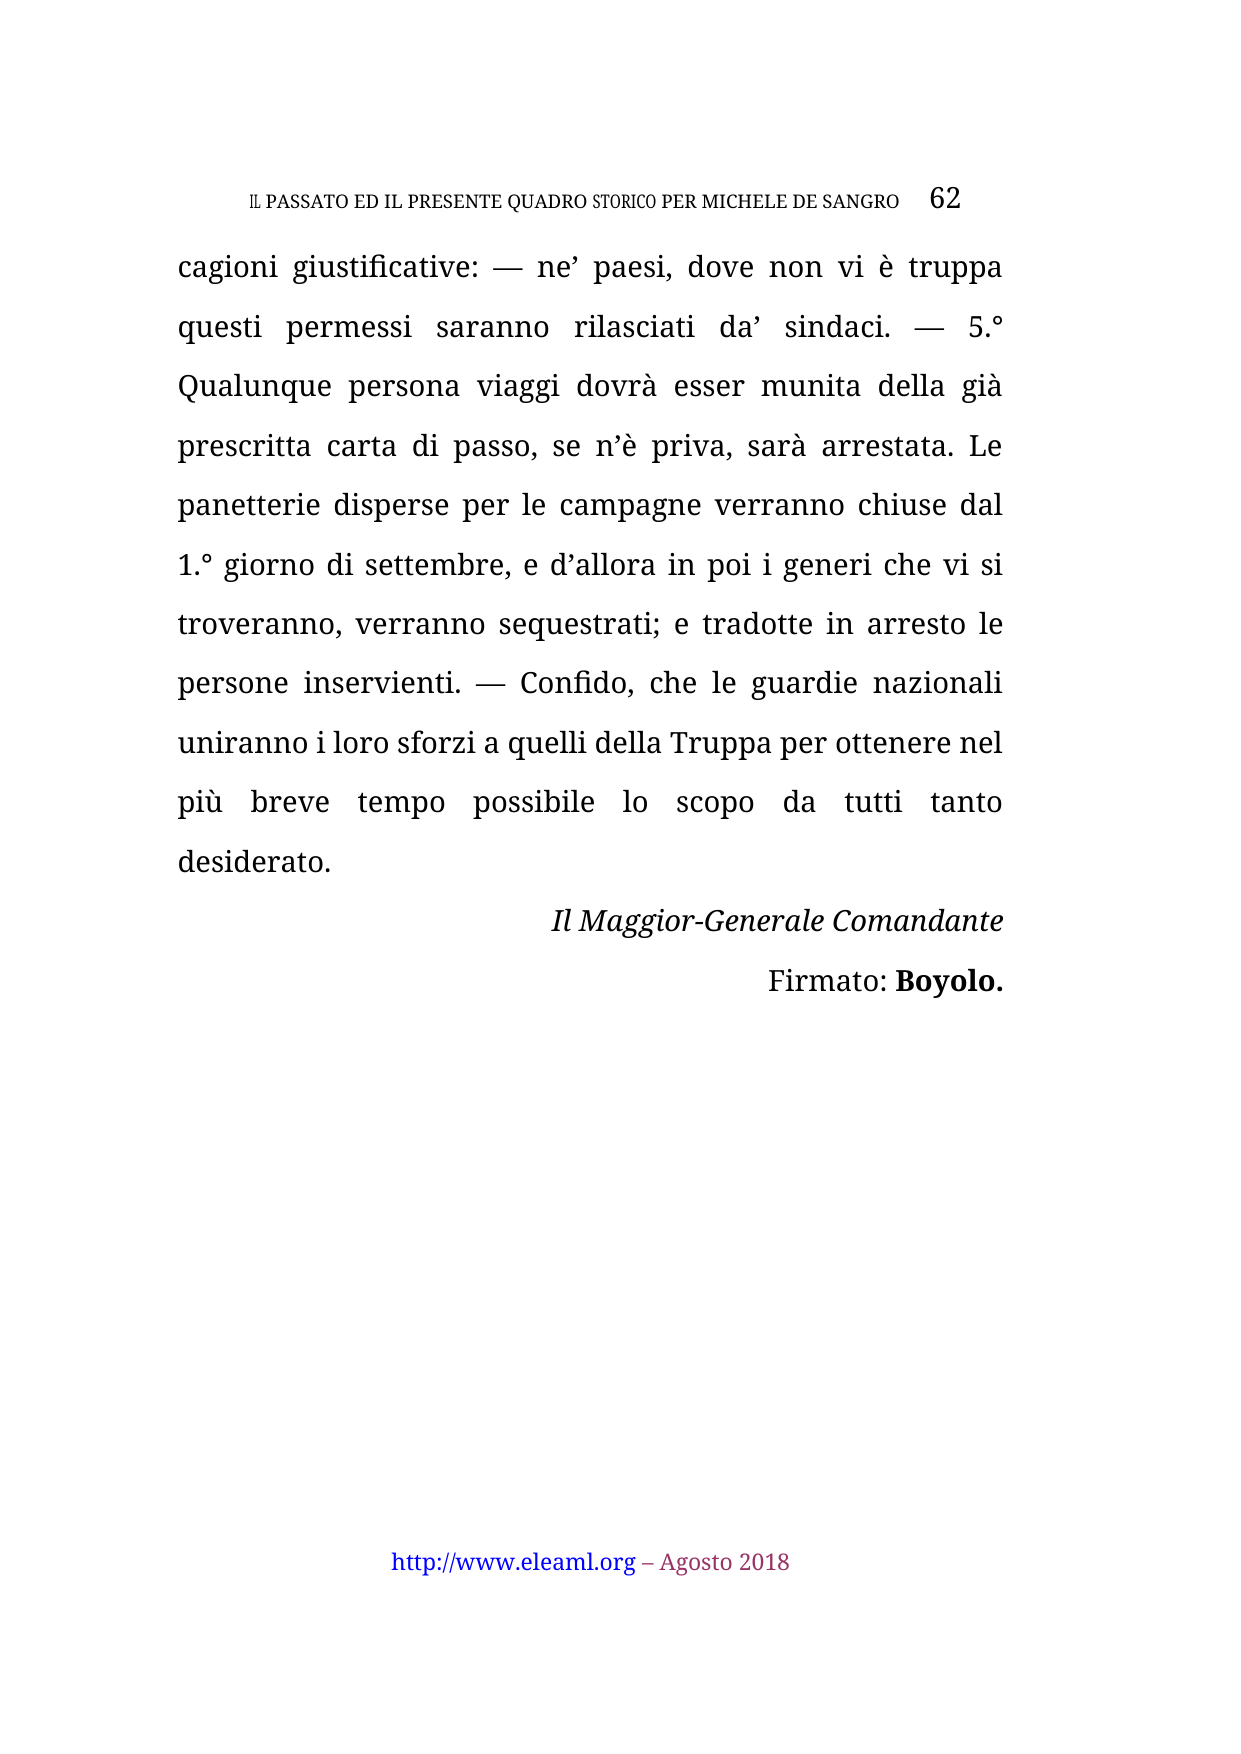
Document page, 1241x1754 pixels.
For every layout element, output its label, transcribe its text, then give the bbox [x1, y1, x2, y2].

text Firmato: Boyolo. [177, 960, 1004, 1000]
text cagioni giustificative: — ne’ paesi, dove non vi è truppa questi permessi saranno rilasciati da’ sindaci. — 5.° Qualunque persona viaggi dovrà esser munita della già prescritta carta di passo, se n’è priva, sarà arrestata. Le panetterie disperse per le campagne verranno chiuse dal 1.° giorno di settembre, e d’allora in poi i generi che vi si troveranno, verranno sequestrati; e tradotte in arresto le persone inservienti. — Confido, che le guardie nazionali uniranno i loro sforzi a quelli della Truppa per ottenere nel più breve tempo possibile lo scopo da tutti tanto desiderato. [177, 246, 1004, 881]
text Il Maggior-Generale Comandante [177, 901, 1004, 940]
